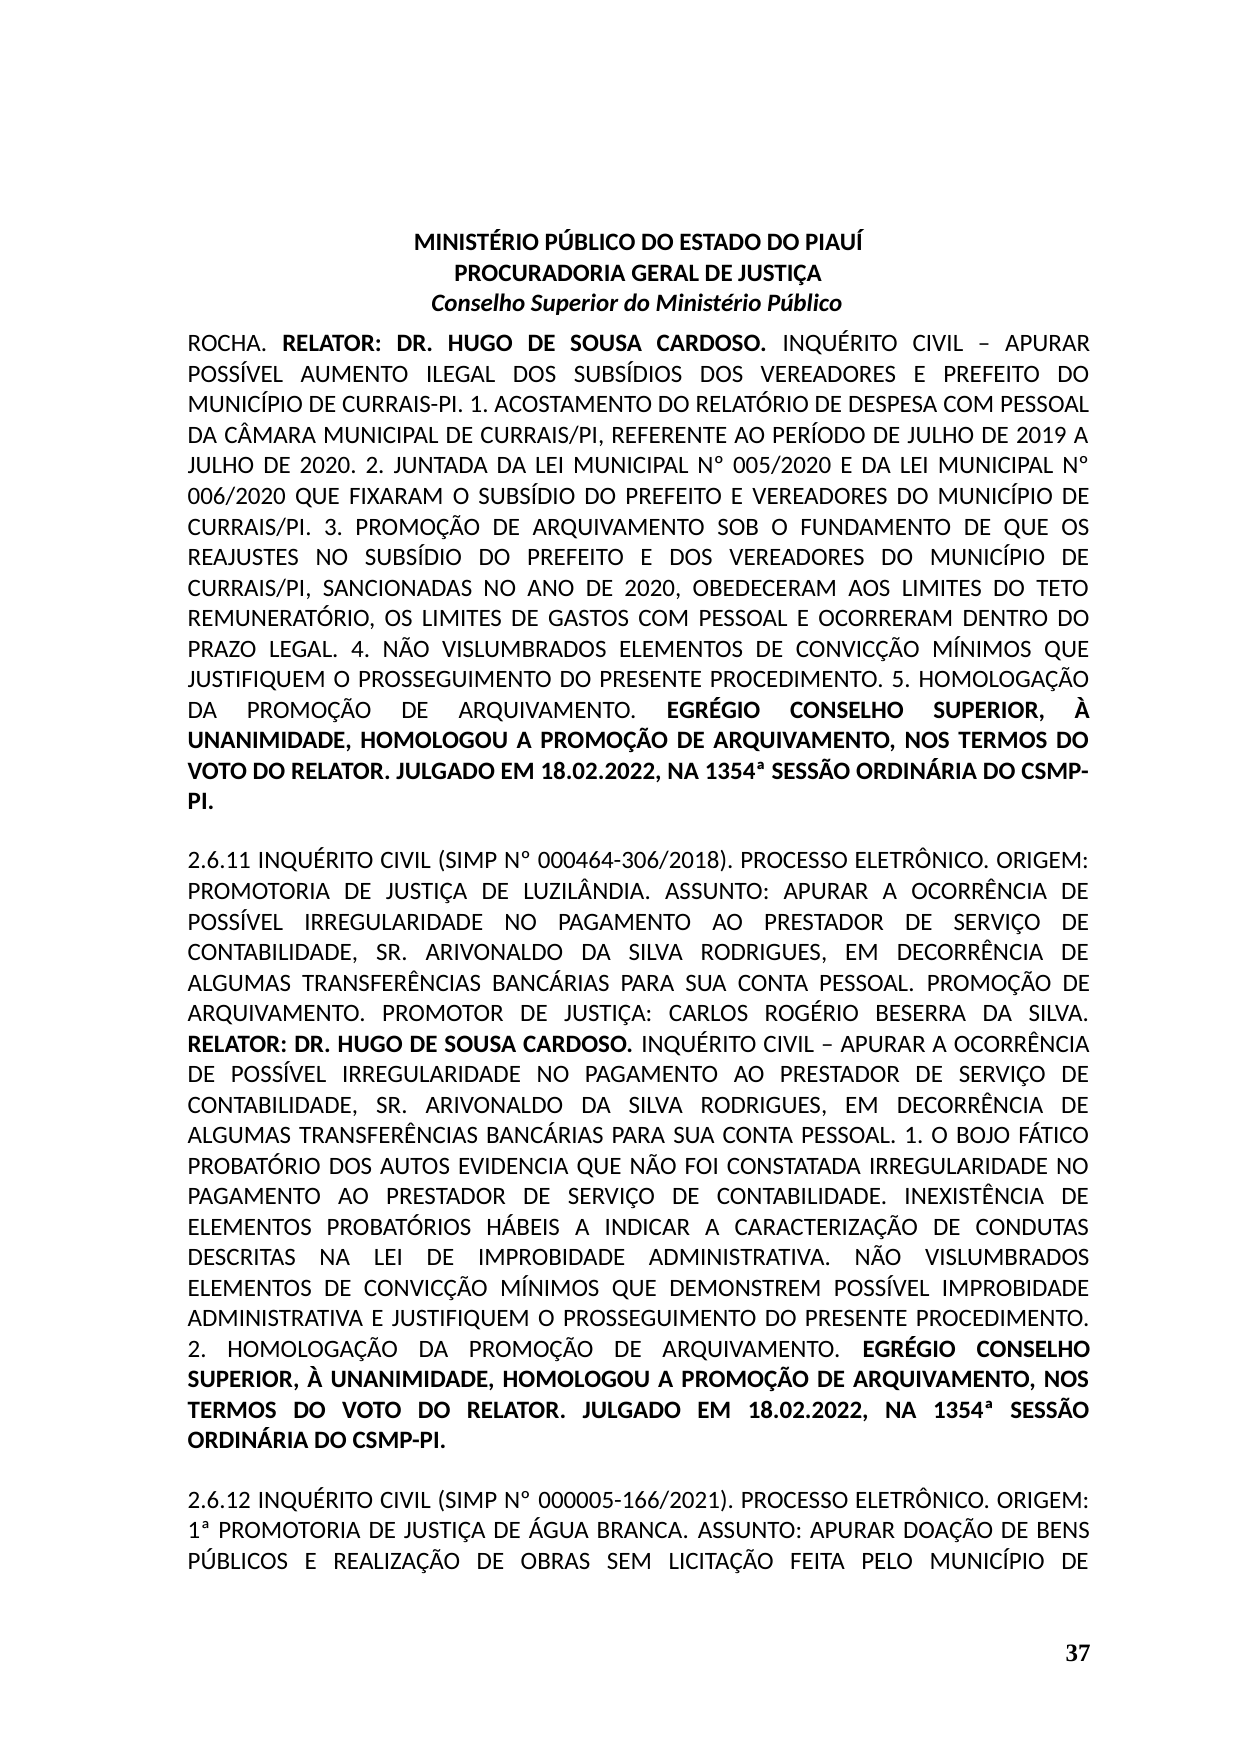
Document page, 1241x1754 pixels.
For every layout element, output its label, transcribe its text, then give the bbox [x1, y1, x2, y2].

text 2.6.11 INQUÉRITO CIVIL (SIMP Nº 000464-306/2018). PROCESSO ELETRÔNICO. ORIGEM: PROMOTORIA DE JUSTIÇA DE LUZILÂNDIA. ASSUNTO: APURAR A OCORRÊNCIA DE POSSÍVEL IRREGULARIDADE NO PAGAMENTO AO PRESTADOR DE SERVIÇO DE CONTABILIDADE, SR. ARIVONALDO DA SILVA RODRIGUES, EM DECORRÊNCIA DE ALGUMAS TRANSFERÊNCIAS BANCÁRIAS PARA SUA CONTA PESSOAL. PROMOÇÃO DE ARQUIVAMENTO. PROMOTOR DE JUSTIÇA: CARLOS ROGÉRIO BESERRA DA SILVA. RELATOR: DR. HUGO DE SOUSA CARDOSO. INQUÉRITO CIVIL – APURAR A OCORRÊNCIA DE POSSÍVEL IRREGULARIDADE NO PAGAMENTO AO PRESTADOR DE SERVIÇO DE CONTABILIDADE, SR. ARIVONALDO DA SILVA RODRIGUES, EM DECORRÊNCIA DE ALGUMAS TRANSFERÊNCIAS BANCÁRIAS PARA SUA CONTA PESSOAL. 1. O bojo fático probatório dos autos evidencia que não foi constatada irregularidade no pagamento ao prestador de serviço de contabilidade. Inexistência de elementos probatórios hábeis a indicar a caracterização de condutas descritas na Lei de Improbidade Administrativa. Não vislumbrados elementos de convicção mínimos que demonstrem possível improbidade administrativa e justifiquem o prosseguimento do presente procedimento. 2. HOMOLOGAÇÃO DA PROMOÇÃO DE ARQUIVAMENTO. EGRÉGIO CONSELHO SUPERIOR, À UNANIMIDADE, HOMOLOGOU A PROMOÇÃO DE ARQUIVAMENTO, NOS TERMOS DO VOTO Do Relator. JULGADO EM 18.02.2022, NA 1354ª SESSÃO ORDINÁRIA DO CSMP-PI. [187, 844, 1090, 1455]
text ROCHA. RELATOR: DR. HUGO DE SOUSA CARDOSO. INQUÉRITO CIVIL – APURAR POSSÍVEL AUMENTO ILEGAL DOS SUBSÍDIOS DOS VEREADORES E PREFEITO DO MUNICÍPIO DE CURRAIS-PI. 1. Acostamento do relatório de despesa com pessoal da Câmara Municipal de Currais/PI, referente ao período de julho de 2019 a julho de 2020. 2. Juntada da Lei Municipal nº 005/2020 e da Lei Municipal nº 006/2020 que fixaram o subsídio do prefeito e vereadores do município de Currais/PI. 3. Promoção de arquivamento sob o fundamento de que os reajustes no subsídio do prefeito e dos vereadores do município de Currais/PI, sancionadas no ano de 2020, obedeceram aos limites do teto remuneratório, os limites de gastos com pessoal e ocorreram dentro do prazo legal. 4. Não vislumbrados elementos de convicção mínimos que justifiquem o prosseguimento do presente procedimento. 5. HOMOLOGAÇÃO DA PROMOÇÃO DE ARQUIVAMENTO. EGRÉGIO CONSELHO SUPERIOR, À UNANIMIDADE, HOMOLOGOU A PROMOÇÃO DE ARQUIVAMENTO, NOS TERMOS DO VOTO Do Relator. JULGADO EM 18.02.2022, NA 1354ª SESSÃO ORDINÁRIA DO CSMP-PI. [187, 327, 1090, 816]
text 2.6.12 INQUÉRITO CIVIL (SIMP Nº 000005-166/2021). PROCESSO ELETRÔNICO. ORIGEM: 1ª PROMOTORIA DE JUSTIÇA DE ÁGUA BRANCA. ASSUNTO: APURAR DOAÇÃO DE BENS PÚBLICOS E REALIZAÇÃO DE OBRAS SEM LICITAÇÃO FEITA PELO MUNICÍPIO DE [187, 1484, 1090, 1575]
